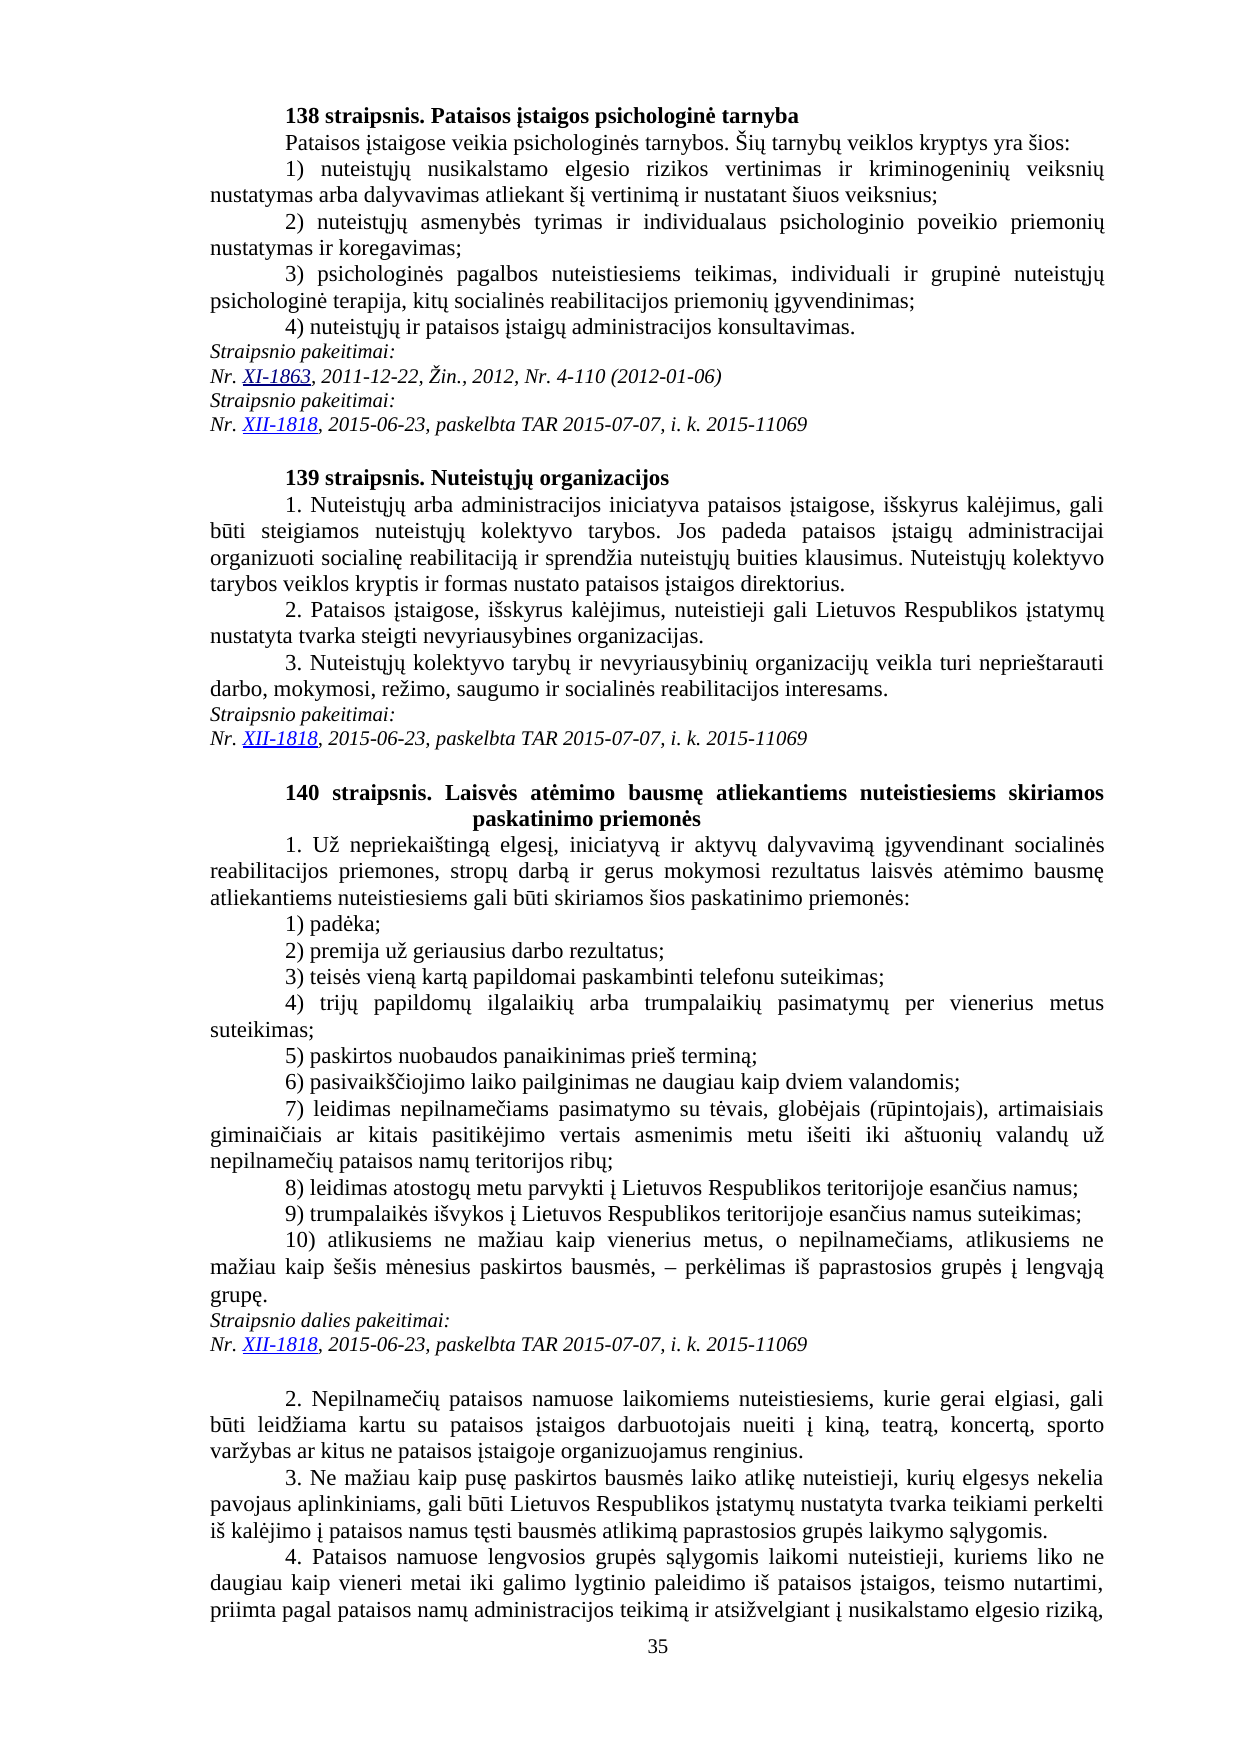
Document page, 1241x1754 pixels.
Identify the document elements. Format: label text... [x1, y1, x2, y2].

text 9) trumpalaikės išvykos į Lietuvos Respublikos teritorijoje esančius namus suteikimas; [210, 1200, 1106, 1227]
text 139 straipsnis. Nuteistųjų organizacijos [210, 464, 1106, 491]
text 4. Pataisos namuose lengvosios grupės sąlygomis laikomi nuteistieji, kuriems liko ne daugiau kaip vieneri metai iki galimo lygtinio paleidimo iš pataisos įstaigos, teismo nutartimi, priimta pagal pataisos namų administracijos teikimą ir atsižvelgiant į nusikalstamo elgesio riziką, [210, 1543, 1106, 1622]
text 1. Už nepriekaištingą elgesį, iniciatyvą ir aktyvų dalyvavimą įgyvendinant socialinės reabilitacijos priemones, stropų darbą ir gerus mokymosi rezultatus laisvės atėmimo bausmę atliekantiems nuteistiesiems gali būti skiriamos šios paskatinimo priemonės: [210, 831, 1106, 910]
text 3) teisės vieną kartą papildomai paskambinti telefonu suteikimas; [210, 963, 1106, 989]
text 138 straipsnis. Pataisos įstaigos psichologinė tarnyba [210, 102, 1106, 129]
text Nr. XII-1818, 2015-06-23, paskelbta TAR 2015-07-07, i. k. 2015-11069 [210, 1332, 1106, 1356]
text 3. Ne mažiau kaip pusę paskirtos bausmės laiko atlikę nuteistieji, kurių elgesys nekelia pavojaus aplinkiniams, gali būti Lietuvos Respublikos įstatymų nustatyta tvarka teikiami perkelti iš kalėjimo į pataisos namus tęsti bausmės atlikimą paprastosios grupės laikymo sąlygomis. [210, 1464, 1106, 1543]
text 1) nuteistųjų nusikalstamo elgesio rizikos vertinimas ir kriminogeninių veiksnių nustatymas arba dalyvavimas atliekant šį vertinimą ir nustatant šiuos veiksnius; [210, 155, 1106, 208]
text Nr. XII-1818, 2015-06-23, paskelbta TAR 2015-07-07, i. k. 2015-11069 [210, 726, 1106, 750]
text 7) leidimas nepilnamečiams pasimatymo su tėvais, globėjais (rūpintojais), artimaisiais giminaičiais ar kitais pasitikėjimo vertais asmenimis metu išeiti iki aštuonių valandų už nepilnamečių pataisos namų teritorijos ribų; [210, 1095, 1106, 1174]
text 2) premija už geriausius darbo rezultatus; [210, 937, 1106, 963]
text 140 straipsnis. Laisvės atėmimo bausmę atliekantiems nuteistiesiems skiriamos paskatinimo priemonės [285, 778, 1106, 831]
text Nr. XII-1818, 2015-06-23, paskelbta TAR 2015-07-07, i. k. 2015-11069 [210, 412, 1106, 436]
text Pataisos įstaigose veikia psichologinės tarnybos. Šių tarnybų veiklos kryptys yra šios: [210, 129, 1106, 155]
text 4) trijų papildomų ilgalaikių arba trumpalaikių pasimatymų per vienerius metus suteikimas; [210, 989, 1106, 1042]
text 10) atlikusiems ne mažiau kaip vienerius metus, o nepilnamečiams, atlikusiems ne mažiau kaip šešis mėnesius paskirtos bausmės, – perkėlimas iš paprastosios grupės į lengvąją grupę. [210, 1227, 1106, 1308]
text Straipsnio pakeitimai: [210, 339, 1106, 363]
text 1. Nuteistųjų arba administracijos iniciatyva pataisos įstaigose, išskyrus kalėjimus, gali būti steigiamos nuteistųjų kolektyvo tarybos. Jos padeda pataisos įstaigų administracijai organizuoti socialinę reabilitaciją ir sprendžia nuteistųjų buities klausimus. Nuteistųjų kolektyvo tarybos veiklos kryptis ir formas nustato pataisos įstaigos direktorius. [210, 491, 1106, 596]
text 5) paskirtos nuobaudos panaikinimas prieš terminą; [210, 1042, 1106, 1068]
text 2. Pataisos įstaigose, išskyrus kalėjimus, nuteistieji gali Lietuvos Respublikos įstatymų nustatyta tvarka steigti nevyriausybines organizacijas. [210, 596, 1106, 649]
text 6) pasivaikščiojimo laiko pailginimas ne daugiau kaip dviem valandomis; [210, 1068, 1106, 1095]
text Straipsnio pakeitimai: [210, 702, 1106, 726]
text 2) nuteistųjų asmenybės tyrimas ir individualaus psichologinio poveikio priemonių nustatymas ir koregavimas; [210, 208, 1106, 260]
text 3) psichologinės pagalbos nuteistiesiems teikimas, individuali ir grupinė nuteistųjų psichologinė terapija, kitų socialinės reabilitacijos priemonių įgyvendinimas; [210, 260, 1106, 313]
text Straipsnio pakeitimai: [210, 388, 1106, 412]
text 1) padėka; [210, 910, 1106, 937]
text 8) leidimas atostogų metu parvykti į Lietuvos Respublikos teritorijoje esančius namus; [210, 1174, 1106, 1200]
text 2. Nepilnamečių pataisos namuose laikomiems nuteistiesiems, kurie gerai elgiasi, gali būti leidžiama kartu su pataisos įstaigos darbuotojais nueiti į kiną, teatrą, koncertą, sporto varžybas ar kitus ne pataisos įstaigoje organizuojamus renginius. [210, 1385, 1106, 1464]
text Straipsnio dalies pakeitimai: [210, 1308, 1106, 1332]
text 3. Nuteistųjų kolektyvo tarybų ir nevyriausybinių organizacijų veikla turi neprieštarauti darbo, mokymosi, režimo, saugumo ir socialinės reabilitacijos interesams. [210, 649, 1106, 702]
text Nr. XI-1863, 2011-12-22, Žin., 2012, Nr. 4-110 (2012-01-06) [210, 363, 1106, 388]
text 4) nuteistųjų ir pataisos įstaigų administracijos konsultavimas. [210, 313, 1106, 339]
